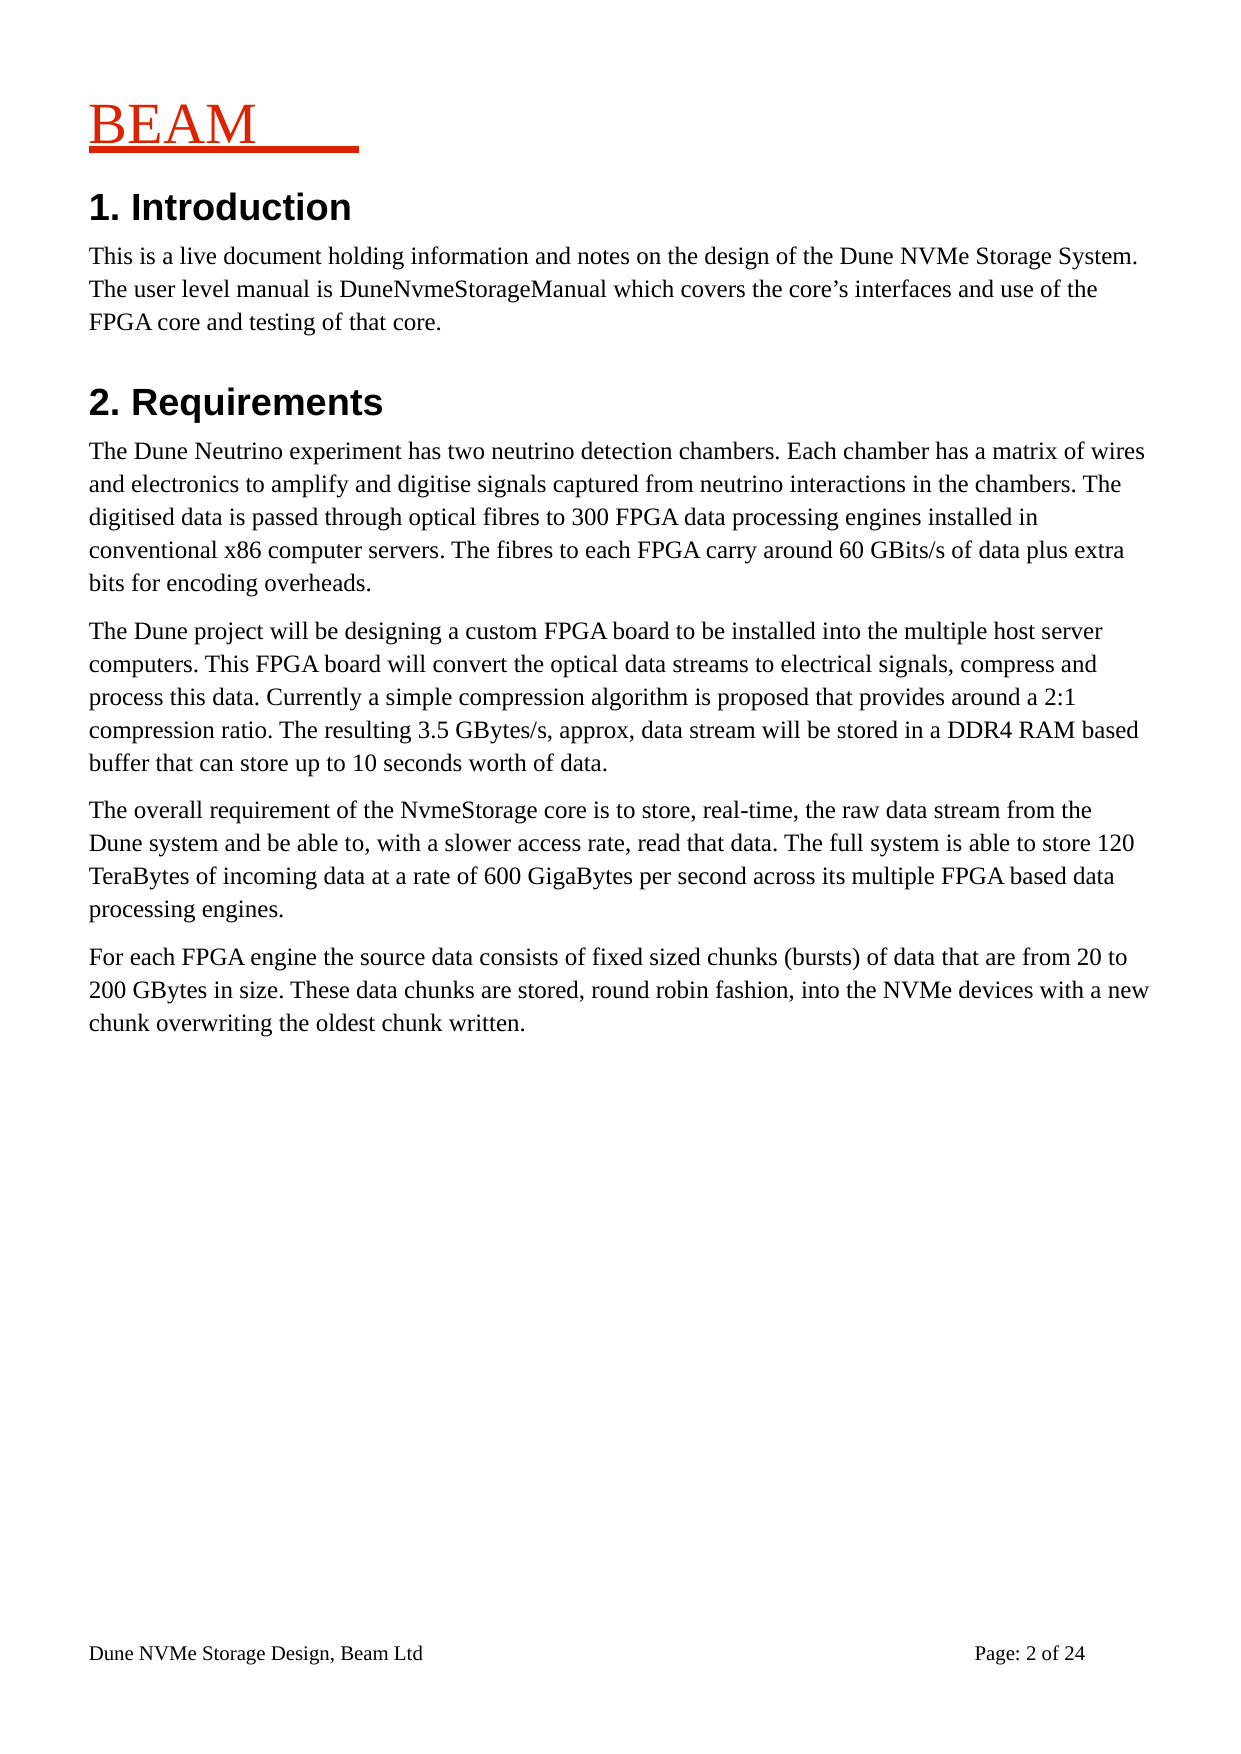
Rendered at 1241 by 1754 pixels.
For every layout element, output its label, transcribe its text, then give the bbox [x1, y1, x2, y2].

subtitle Requirements [88, 380, 1152, 423]
subtitle Introduction [88, 185, 1152, 229]
text This is a live document holding information and notes on the design of the Dune NVMe Storage System. The user level manual is DuneNvmeStorageManual which covers the core’s interfaces and use of the FPGA core and testing of that core. [88, 241, 1152, 336]
text The Dune Neutrino experiment has two neutrino detection chambers. Each chamber has a matrix of wires and electronics to amplify and digitise signals captured from neutrino interactions in the chambers. The digitised data is passed through optical fibres to 300 FPGA data processing engines installed in conventional x86 computer servers. The fibres to each FPGA carry around 60 GBits/s of data plus extra bits for encoding overheads. [88, 436, 1152, 597]
text The overall requirement of the NvmeStorage core is to store, real-time, the raw data stream from the Dune system and be able to, with a slower access rate, read that data. The full system is able to store 120 TeraBytes of incoming data at a rate of 600 GigaBytes per second across its multiple FPGA based data processing engines. [88, 795, 1152, 923]
text For each FPGA engine the source data consists of fixed sized chunks (bursts) of data that are from 20 to 200 GBytes in size. These data chunks are stored, round robin fashion, into the NVMe devices with a new chunk overwriting the oldest chunk written. [88, 942, 1152, 1037]
text The Dune project will be designing a custom FPGA board to be installed into the multiple host server computers. This FPGA board will convert the optical data streams to electrical signals, compress and process this data. Currently a simple compression algorithm is proposed that provides around a 2:1 compression ratio. The resulting 3.5 GBytes/s, approx, data stream will be stored in a DDR4 RAM based buffer that can store up to 10 seconds worth of data. [88, 616, 1152, 777]
